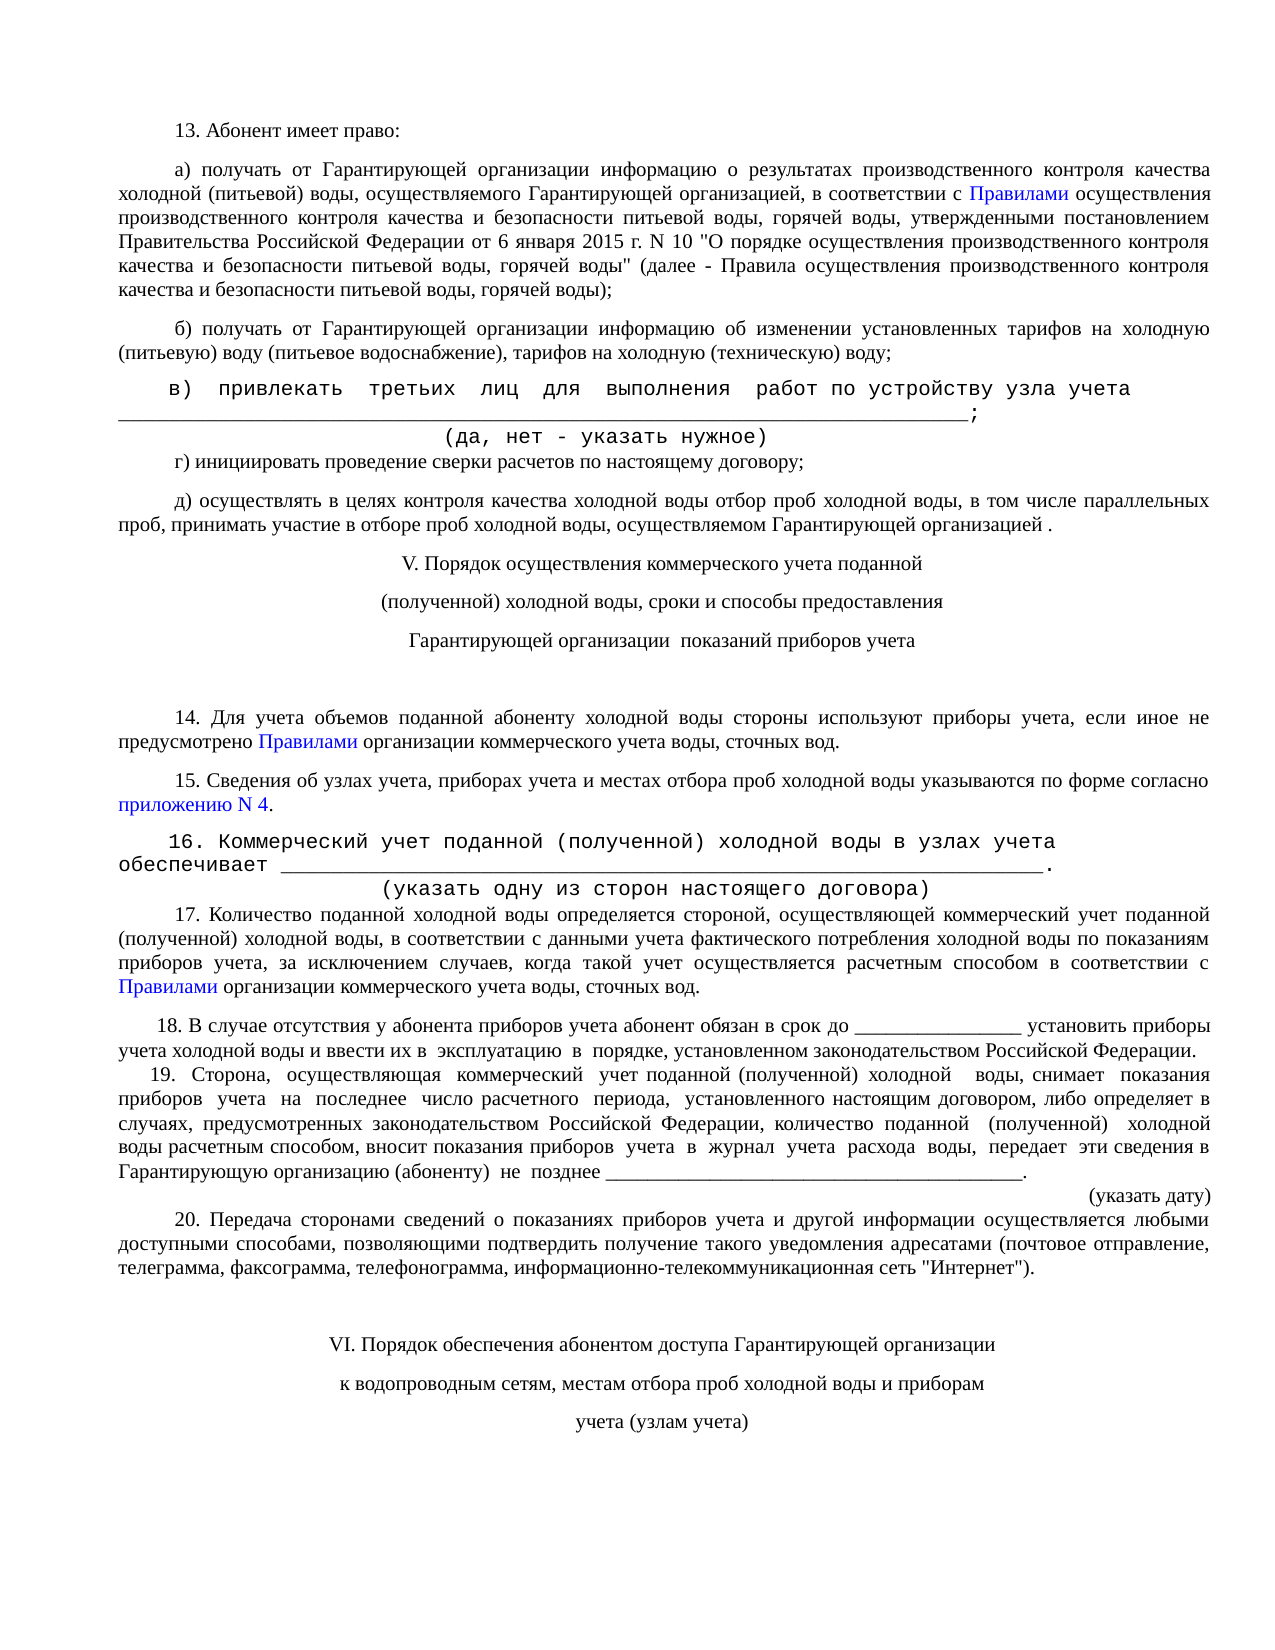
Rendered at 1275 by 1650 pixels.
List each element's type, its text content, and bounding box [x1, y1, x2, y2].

text V. Порядок осуществления коммерческого учета поданной [118, 551, 1211, 575]
text Гарантирующей организации показаний приборов учета [118, 628, 1211, 652]
text 16. Коммерческий учет поданной (полученной) холодной воды в узлах учета [118, 831, 1211, 854]
text 15. Сведения об узлах учета, приборах учета и местах отбора проб холодной воды указываются по форме согласно приложению N 4. [118, 768, 1211, 816]
text б) получать от Гарантирующей организации информацию об изменении установленных тарифов на холодную (питьевую) воду (питьевое водоснабжение), тарифов на холодную (техническую) воду; [118, 316, 1211, 364]
text (да, нет - указать нужное) [118, 426, 1211, 449]
text учета (узлам учета) [118, 1409, 1211, 1433]
text а) получать от Гарантирующей организации информацию о результатах производственного контроля качества холодной (питьевой) воды, осуществляемого Гарантирующей организацией, в соответствии с Правилами осуществления производственного контроля качества и безопасности питьевой воды, горячей воды, утвержденными постановлением Правительства Российской Федерации от 6 января 2015 г. N 10 "О порядке осуществления производственного контроля качества и безопасности питьевой воды, горячей воды" (далее - Правила осуществления производственного контроля качества и безопасности питьевой воды, горячей воды); [118, 157, 1211, 301]
text 13. Абонент имеет право: [118, 118, 1211, 142]
text VI. Порядок обеспечения абонентом доступа Гарантирующей организации [118, 1332, 1211, 1356]
text к водопроводным сетям, местам отбора проб холодной воды и приборам [118, 1371, 1211, 1395]
text (указать одну из сторон настоящего договора) [118, 878, 1211, 902]
text обеспечивает _____________________________________________________________. [118, 854, 1211, 878]
text 14. Для учета объемов поданной абоненту холодной воды стороны используют приборы учета, если иное не предусмотрено Правилами организации коммерческого учета воды, сточных вод. [118, 705, 1211, 753]
text г) инициировать проведение сверки расчетов по настоящему договору; [118, 449, 1211, 473]
text д) осуществлять в целях контроля качества холодной воды отбор проб холодной воды, в том числе параллельных проб, принимать участие в отборе проб холодной воды, осуществляемом Гарантирующей организацией . [118, 488, 1211, 536]
text 20. Передача сторонами сведений о показаниях приборов учета и другой информации осуществляется любыми доступными способами, позволяющими подтвердить получение такого уведомления адресатами (почтовое отправление, телеграмма, факсограмма, телефонограмма, информационно-телекоммуникационная сеть "Интернет"). [118, 1207, 1211, 1279]
text 18. В случае отсутствия у абонента приборов учета абонент обязан в срок до ________________ установить приборы учета холодной воды и ввести их в эксплуатацию в порядке, установленном законодательством Российской Федерации. [118, 1012, 1211, 1062]
text (указать дату) [118, 1183, 1211, 1207]
text в) привлекать третьих лиц для выполнения работ по устройству узла учета ____________________________________________________________________; [118, 378, 1211, 426]
text 17. Количество поданной холодной воды определяется стороной, осуществляющей коммерческий учет поданной (полученной) холодной воды, в соответствии с данными учета фактического потребления холодной воды по показаниям приборов учета, за исключением случаев, когда такой учет осуществляется расчетным способом в соответствии с Правилами организации коммерческого учета воды, сточных вод. [118, 902, 1211, 998]
text 19. Сторона, осуществляющая коммерческий учет поданной (полученной) холодной воды, снимает показания приборов учета на последнее число расчетного периода, установленного настоящим договором, либо определяет в случаях, предусмотренных законодательством Российской Федерации, количество поданной (полученной) холодной воды расчетным способом, вносит показания приборов учета в журнал учета расхода воды, передает эти сведения в Гарантирующую организацию (абоненту) не позднее ________________________________________. [118, 1062, 1211, 1183]
text (полученной) холодной воды, сроки и способы предоставления [118, 589, 1211, 613]
